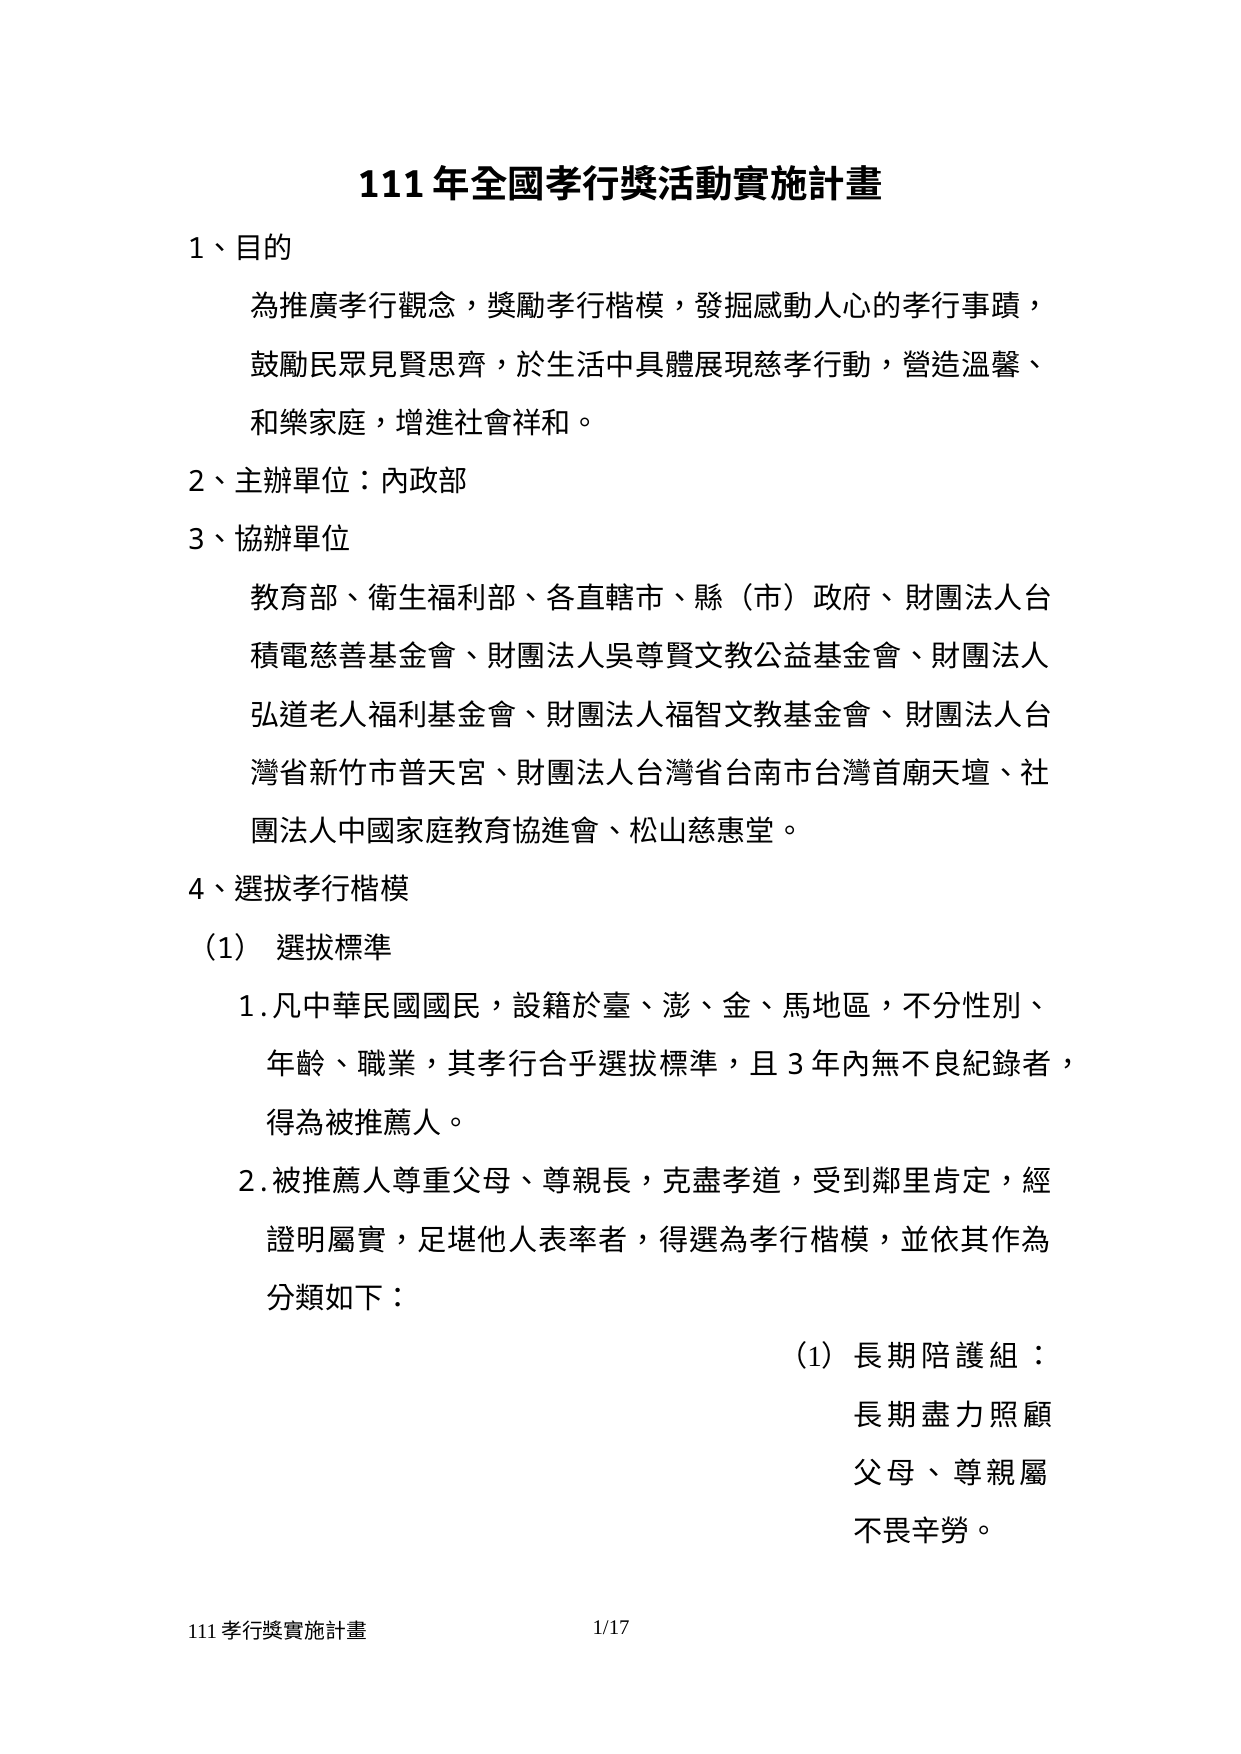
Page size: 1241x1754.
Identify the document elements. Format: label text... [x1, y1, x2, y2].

list 長期陪護組：長期盡力照顧父母、尊親屬，不畏辛勞。 [778, 1317, 1053, 1550]
list 協辦單位 [187, 500, 1053, 558]
list 被推薦人尊重父母、尊親長，克盡孝道，受到鄰里肯定，經證明屬實，足堪他人表率者，得選為孝行楷模，並依其作為，分類如下： [237, 1142, 1053, 1317]
list 選拔標準 [187, 908, 1053, 967]
text 111年全國孝行獎活動實施計畫 [187, 150, 1053, 208]
list 凡中華民國國民，設籍於臺、澎、金、馬地區，不分性別、年齡、職業，其孝行合乎選拔標準，且3年內無不良紀錄者，得為被推薦人。 [237, 967, 1053, 1142]
list 目的 [187, 208, 1053, 267]
text 為推廣孝行觀念，獎勵孝行楷模，發掘感動人心的孝行事蹟，鼓勵民眾見賢思齊，於生活中具體展現慈孝行動，營造溫馨、和樂家庭，增進社會祥和。 [250, 267, 1053, 442]
list 選拔孝行楷模 [187, 850, 1053, 908]
text 教育部、衛生福利部、各直轄市、縣（市）政府、財團法人台積電慈善基金會、財團法人吳尊賢文教公益基金會、財團法人弘道老人福利基金會、財團法人福智文教基金會、財團法人台灣省新竹市普天宮、財團法人台灣省台南市台灣首廟天壇、社團法人中國家庭教育協進會、松山慈惠堂。 [250, 558, 1053, 850]
list 主辦單位：內政部 [187, 442, 1053, 500]
